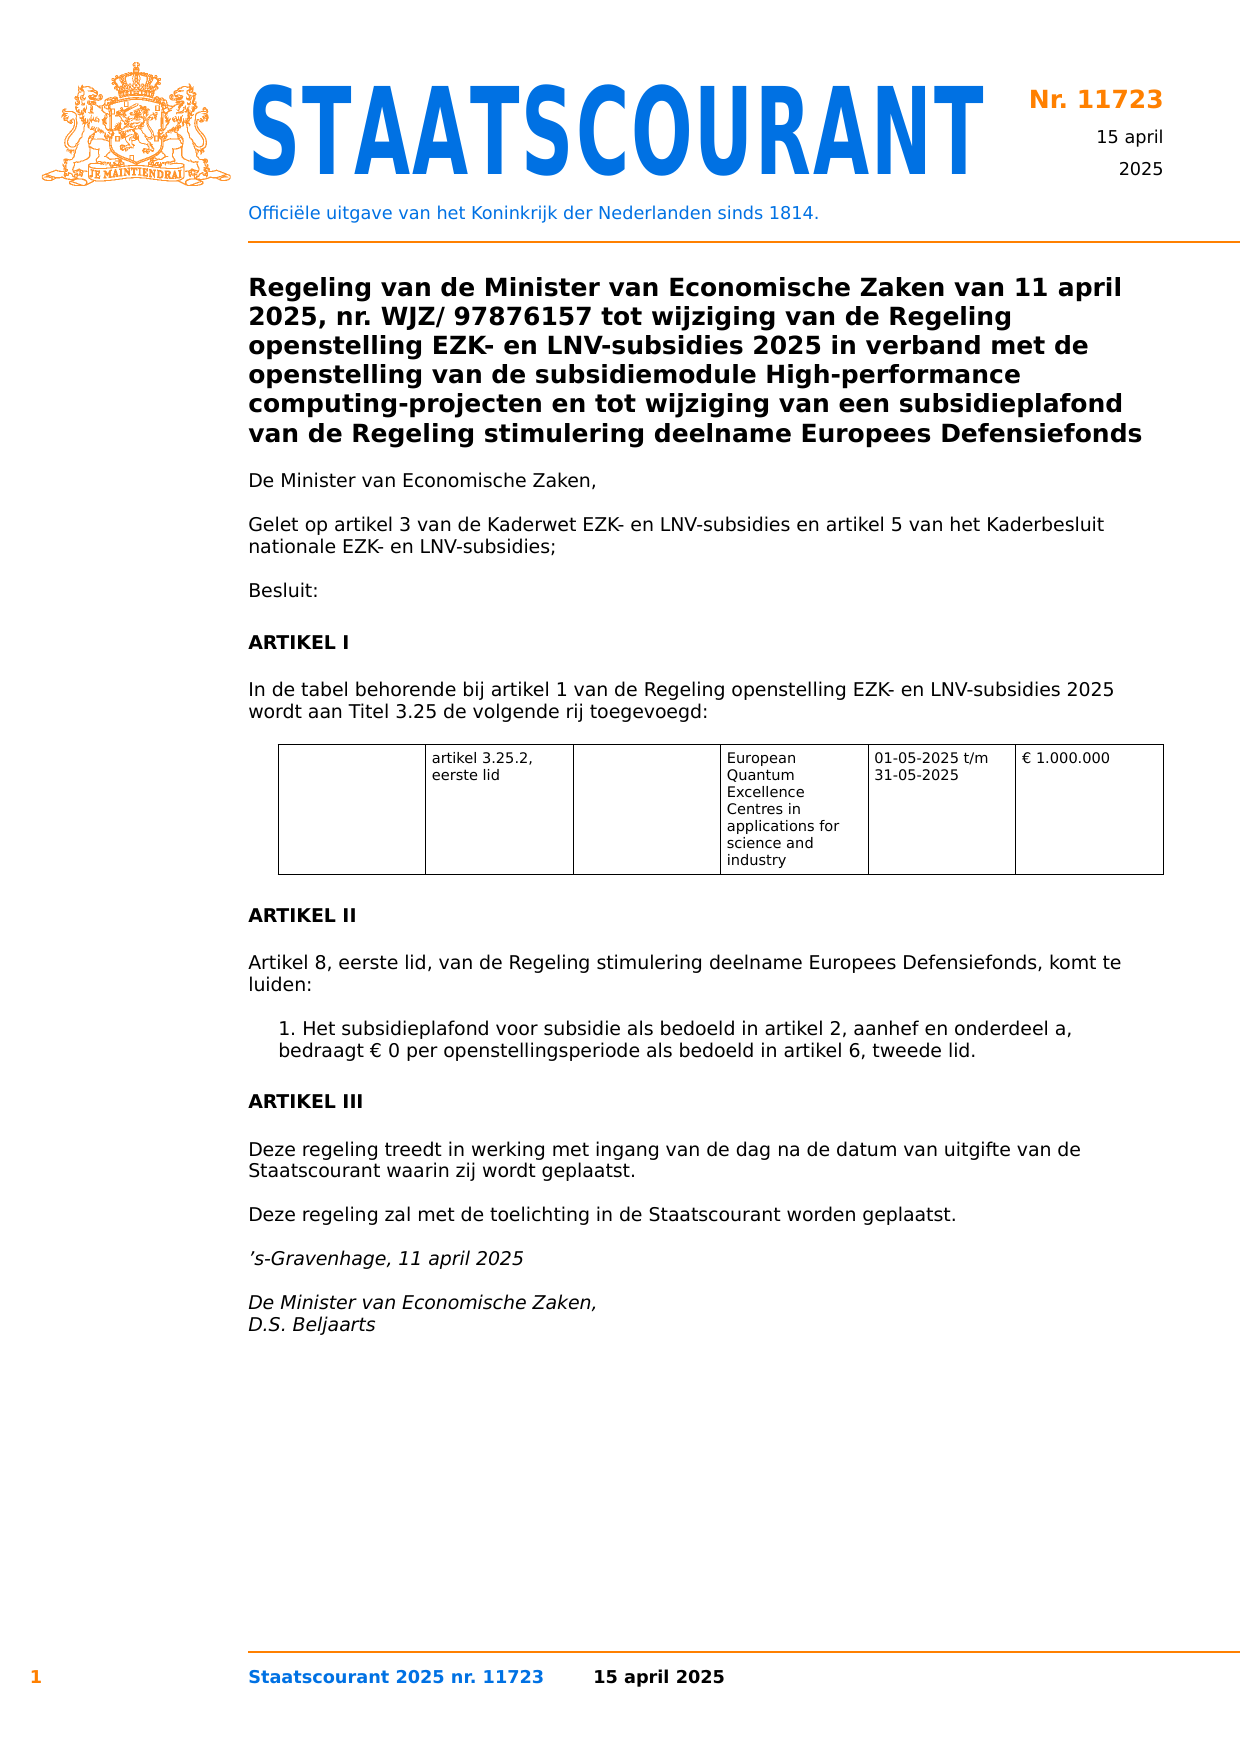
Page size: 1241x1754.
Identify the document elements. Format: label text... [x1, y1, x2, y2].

subtitle ARTIKEL I [248, 632, 1163, 653]
text In de tabel behorende bij artikel 1 van de Regeling openstelling EZK- en LNV-subsidies 2025 wordt aan Titel 3.25 de volgende rij toegevoegd: [248, 678, 1163, 722]
table_header STAATSCOURANT [248, 62, 998, 203]
text De Minister van Economische Zaken, D.S. Beljaarts [248, 1292, 1163, 1336]
text Besluit: [248, 579, 1163, 602]
text Artikel 8, eerste lid, van de Regeling stimulering deelname Europees Defensiefonds, komt te luiden: [248, 952, 1163, 996]
text Deze regeling treedt in werking met ingang van de dag na de datum van uitgifte van de Staatscourant waarin zij wordt geplaatst. [248, 1138, 1163, 1182]
table_header [574, 745, 720, 874]
table_header [25, 62, 248, 241]
text 1. Het subsidieplafond voor subsidie als bedoeld in artikel 2, aanhef en onderdeel a, bedraagt € 0 per openstellingsperiode als bedoeld in artikel 6, tweede lid. [278, 1017, 1163, 1061]
table_header Nr. 11723 [998, 62, 1240, 121]
table_cell 15 april [998, 121, 1240, 153]
table_header € 1.000.000 [1016, 745, 1163, 874]
subtitle ARTIKEL III [248, 1091, 1163, 1113]
text ’s-Gravenhage, 11 april 2025 [248, 1248, 1163, 1270]
text De Minister van Economische Zaken, [248, 470, 1163, 492]
subtitle Regeling van de Minister van Economische Zaken van 11 april 2025, nr. WJZ/ 97876157 tot wijziging van de Regeling openstelling EZK- en LNV-subsidies 2025 in verband met de openstelling van de subsidiemodule High-performance computing-projecten en tot wijziging van een subsidieplafond van de Regeling stimulering deelname Europees Defensiefonds [248, 273, 1163, 448]
table_header artikel 3.25.2, eerste lid [426, 745, 573, 874]
table_header 01-05-2025 t/m 31-05-2025 [869, 745, 1015, 874]
picture [41, 62, 231, 186]
table_header [279, 745, 425, 874]
text Gelet op artikel 3 van de Kaderwet EZK- en LNV-subsidies en artikel 5 van het Kaderbesluit nationale EZK- en LNV-subsidies; [248, 514, 1163, 558]
subtitle ARTIKEL II [248, 905, 1163, 927]
table_cell 2025 [998, 153, 1240, 203]
text Deze regeling zal met de toelichting in de Staatscourant worden geplaatst. [248, 1204, 1163, 1226]
table_cell Officiële uitgave van het Koninkrijk der Nederlanden sinds 1814. [248, 203, 1240, 241]
table_header European Quantum Excellence Centres in applications for science and industry [721, 745, 868, 874]
